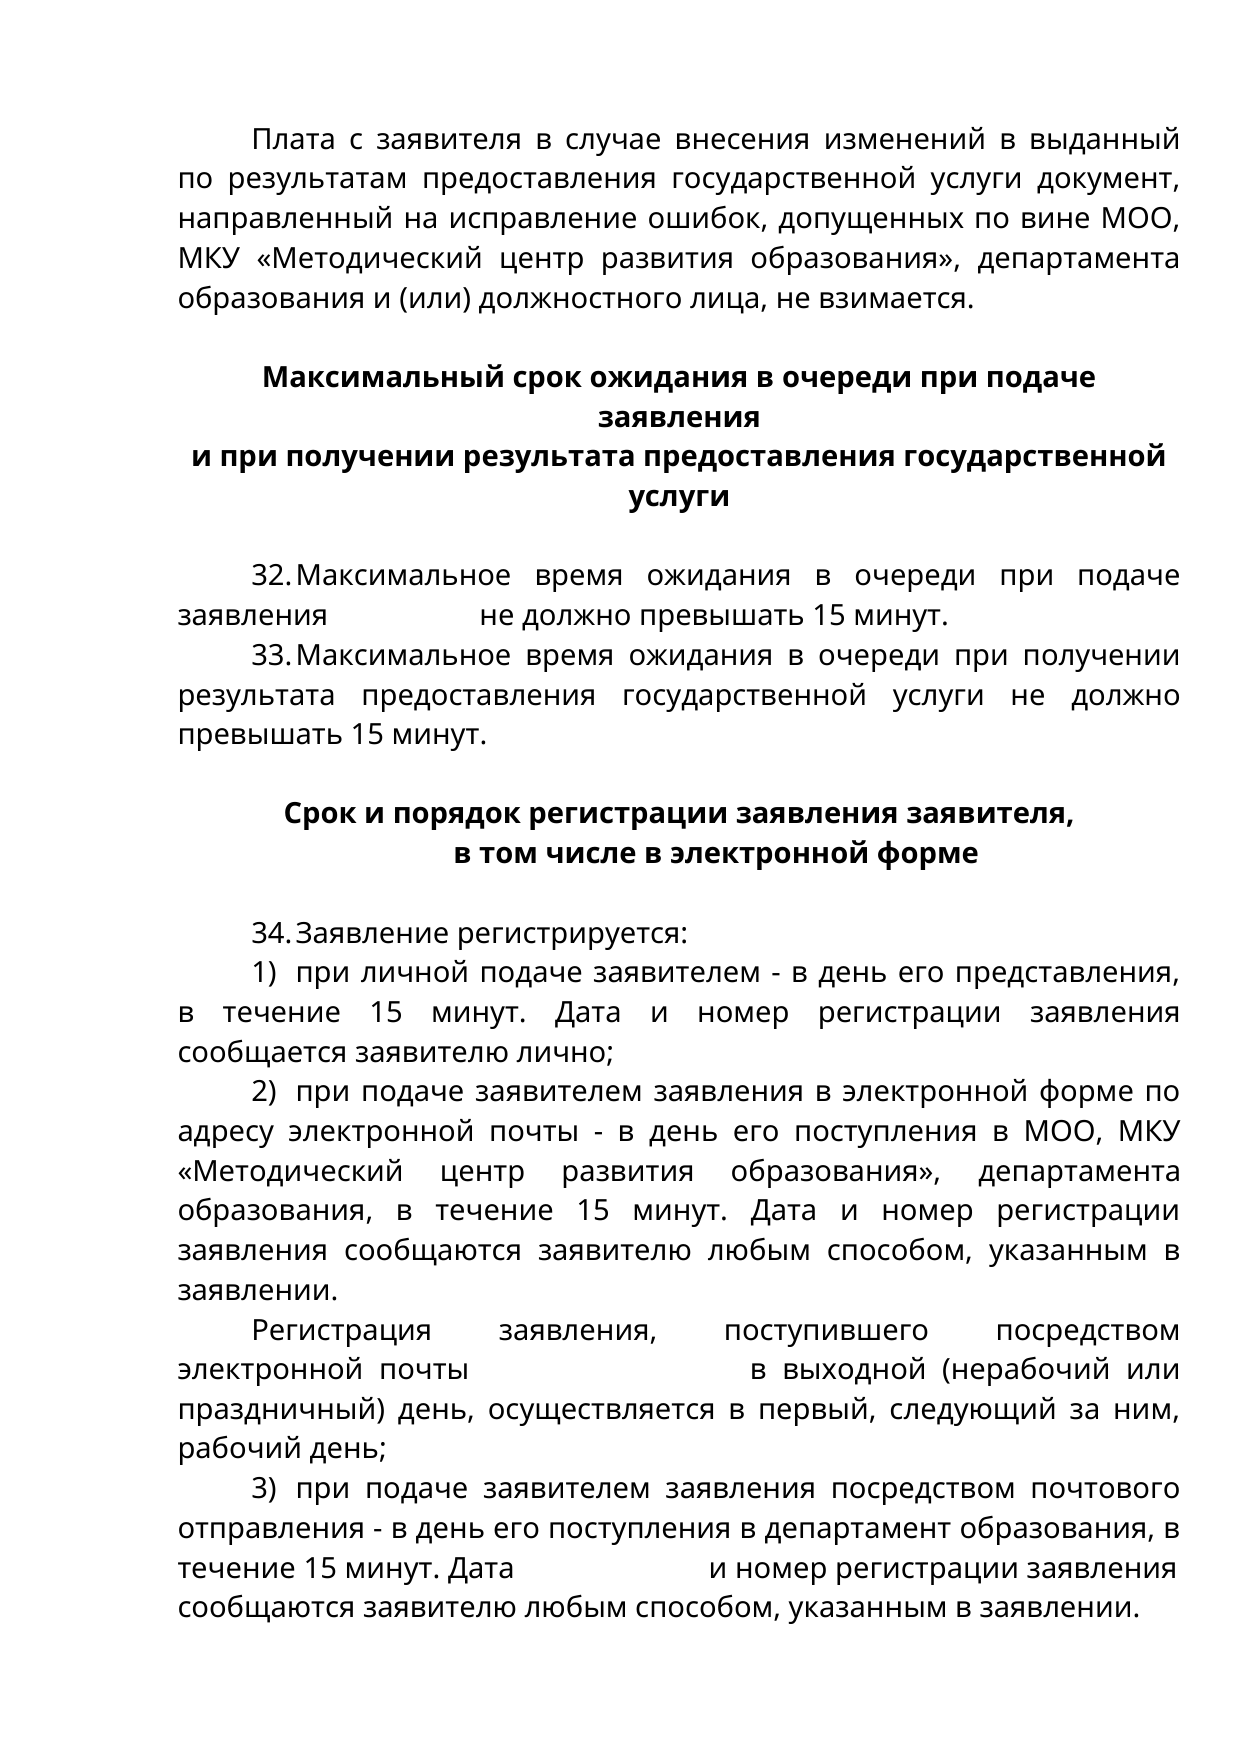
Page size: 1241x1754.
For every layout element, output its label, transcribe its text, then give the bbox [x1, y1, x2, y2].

text 2) при подаче заявителем заявления в электронной форме по адресу электронной почты - в день его поступления в МОО, МКУ «Методический центр развития образования», департамента образования, в течение 15 минут. Дата и номер регистрации заявления сообщаются заявителю любым способом, указанным в заявлении. [177, 1071, 1181, 1309]
text 33. Максимальное время ожидания в очереди при получении результата предоставления государственной услуги не должно превышать 15 минут. [177, 634, 1181, 753]
text Плата с заявителя в случае внесения изменений в выданный по результатам предоставления государственной услуги документ, направленный на исправление ошибок, допущенных по вине МОО, МКУ «Методический центр развития образования», департамента образования и (или) должностного лица, не взимается. [177, 118, 1181, 317]
title Максимальный срок ожидания в очереди при подаче заявления [177, 356, 1181, 436]
text 32. Максимальное время ожидания в очереди при подаче заявления не должно превышать 15 минут. [177, 555, 1181, 634]
text 3) при подаче заявителем заявления посредством почтового отправления - в день его поступления в департамент образования, в течение 15 минут. Дата и номер регистрации заявления сообщаются заявителю любым способом, указанным в заявлении. [177, 1467, 1181, 1626]
subtitle в том числе в электронной форме [177, 832, 1181, 872]
title и при получении результата предоставления государственной услуги [177, 436, 1181, 515]
text 1) при личной подаче заявителем - в день его представления, в течение 15 минут. Дата и номер регистрации заявления сообщается заявителю лично; [177, 952, 1181, 1071]
title Срок и порядок регистрации заявления заявителя, [177, 793, 1181, 832]
text Регистрация заявления, поступившего посредством электронной почты в выходной (нерабочий или праздничный) день, осуществляется в первый, следующий за ним, рабочий день; [177, 1309, 1181, 1467]
text 34. Заявление регистрируется: [177, 912, 1181, 952]
